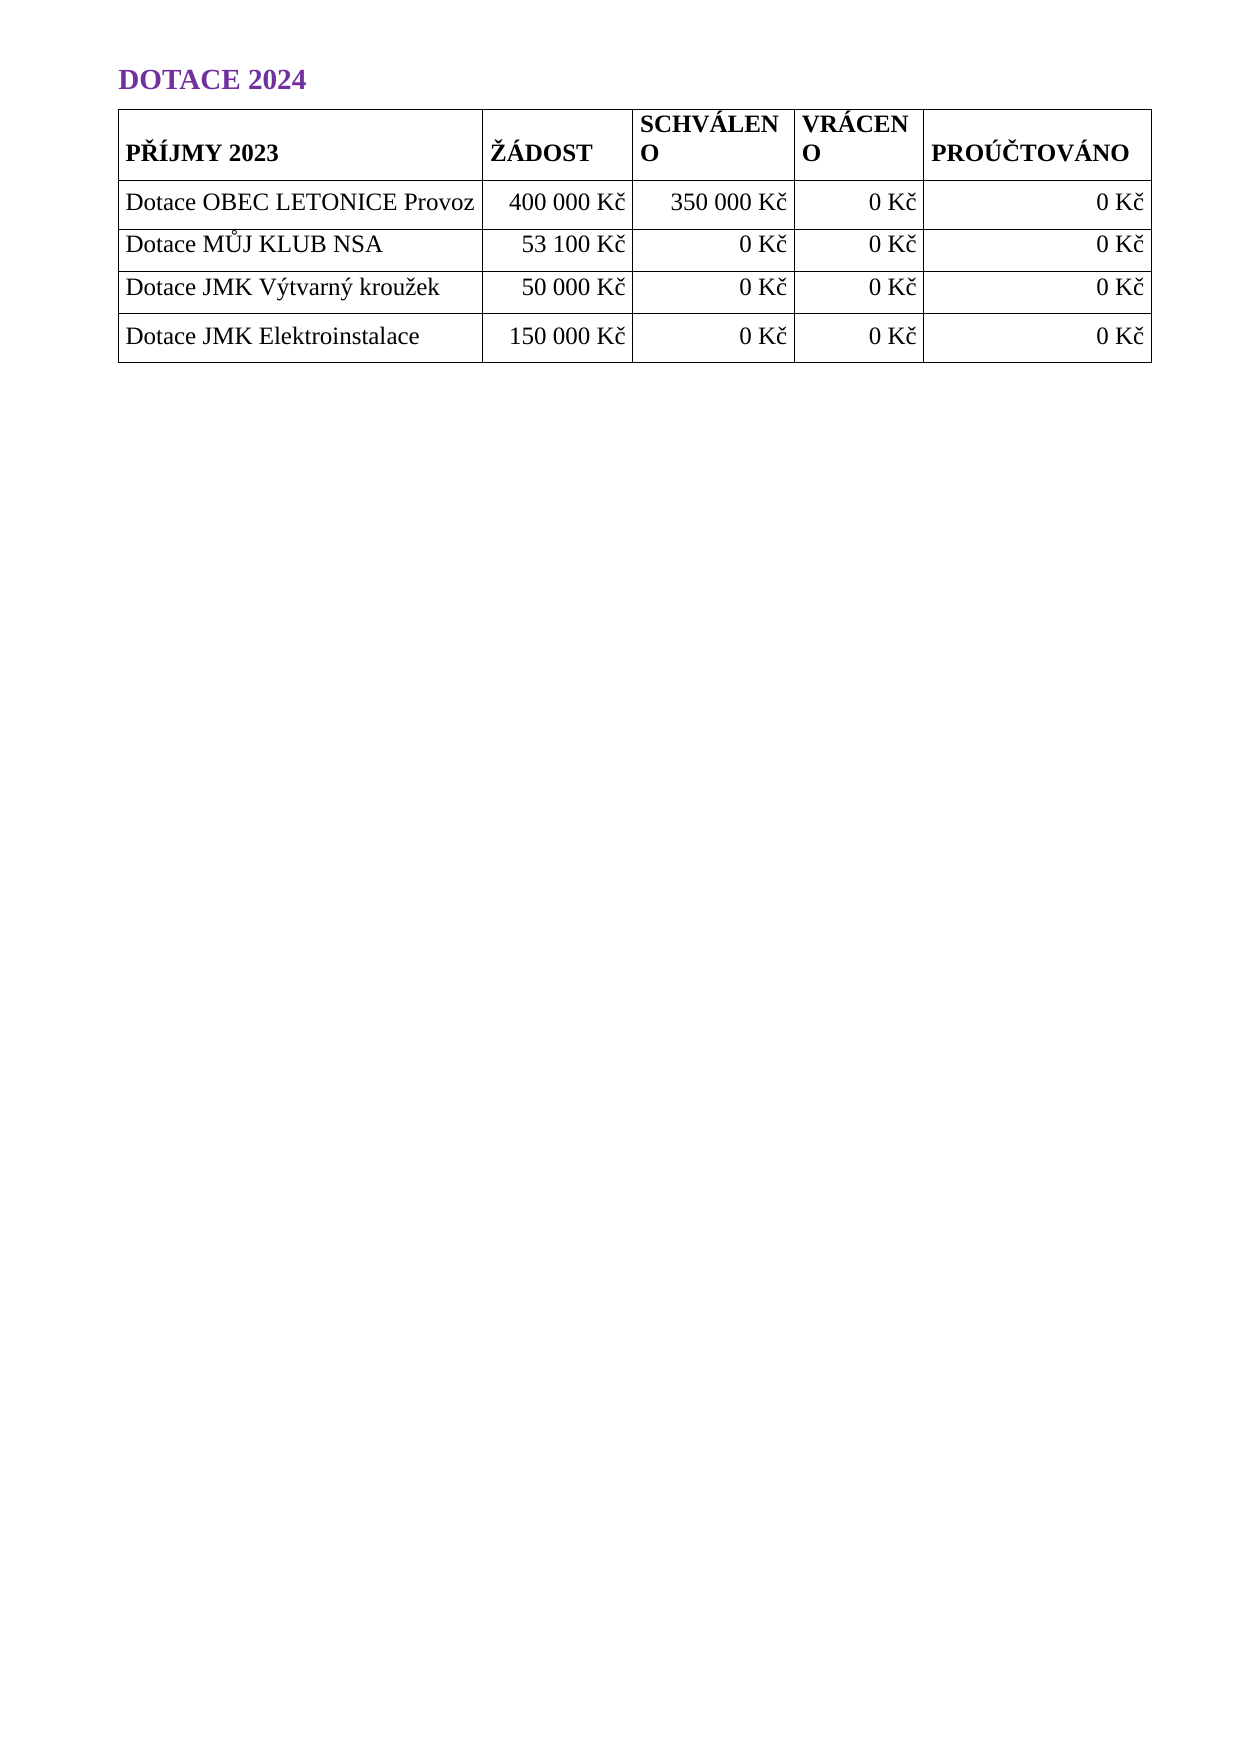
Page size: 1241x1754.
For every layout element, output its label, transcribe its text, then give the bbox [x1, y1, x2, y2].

table_cell 0 Kč [795, 272, 923, 313]
table_cell Dotace JMK Elektroinstalace [119, 314, 482, 362]
table_cell 0 Kč [924, 272, 1151, 313]
table_cell Dotace OBEC LETONICE Provoz [119, 181, 482, 228]
table_cell 0 Kč [795, 230, 923, 271]
table_header PŘÍJMY 2023 [119, 110, 482, 179]
table_header SCHVÁLENO [633, 110, 794, 179]
table_cell 53 100 Kč [483, 230, 632, 271]
table_cell 400 000 Kč [483, 181, 632, 228]
table_cell 0 Kč [633, 314, 794, 362]
table_cell Dotace MŮJ KLUB NSA [119, 230, 482, 271]
text DOTACE 2024 [118, 62, 1137, 96]
table_cell 50 000 Kč [483, 272, 632, 313]
table_header ŽÁDOST [483, 110, 632, 179]
table_cell 0 Kč [795, 314, 923, 362]
table_cell 0 Kč [924, 230, 1151, 271]
table_cell 0 Kč [633, 230, 794, 271]
table_header VRÁCENO [795, 110, 923, 179]
table_cell 150 000 Kč [483, 314, 632, 362]
table_cell 0 Kč [795, 181, 923, 228]
table_cell 0 Kč [924, 314, 1151, 362]
table_cell 0 Kč [633, 272, 794, 313]
table_cell 0 Kč [924, 181, 1151, 228]
table_cell 350 000 Kč [633, 181, 794, 228]
table_header PROÚČTOVÁNO [924, 110, 1151, 179]
table_cell Dotace JMK Výtvarný kroužek [119, 272, 482, 313]
